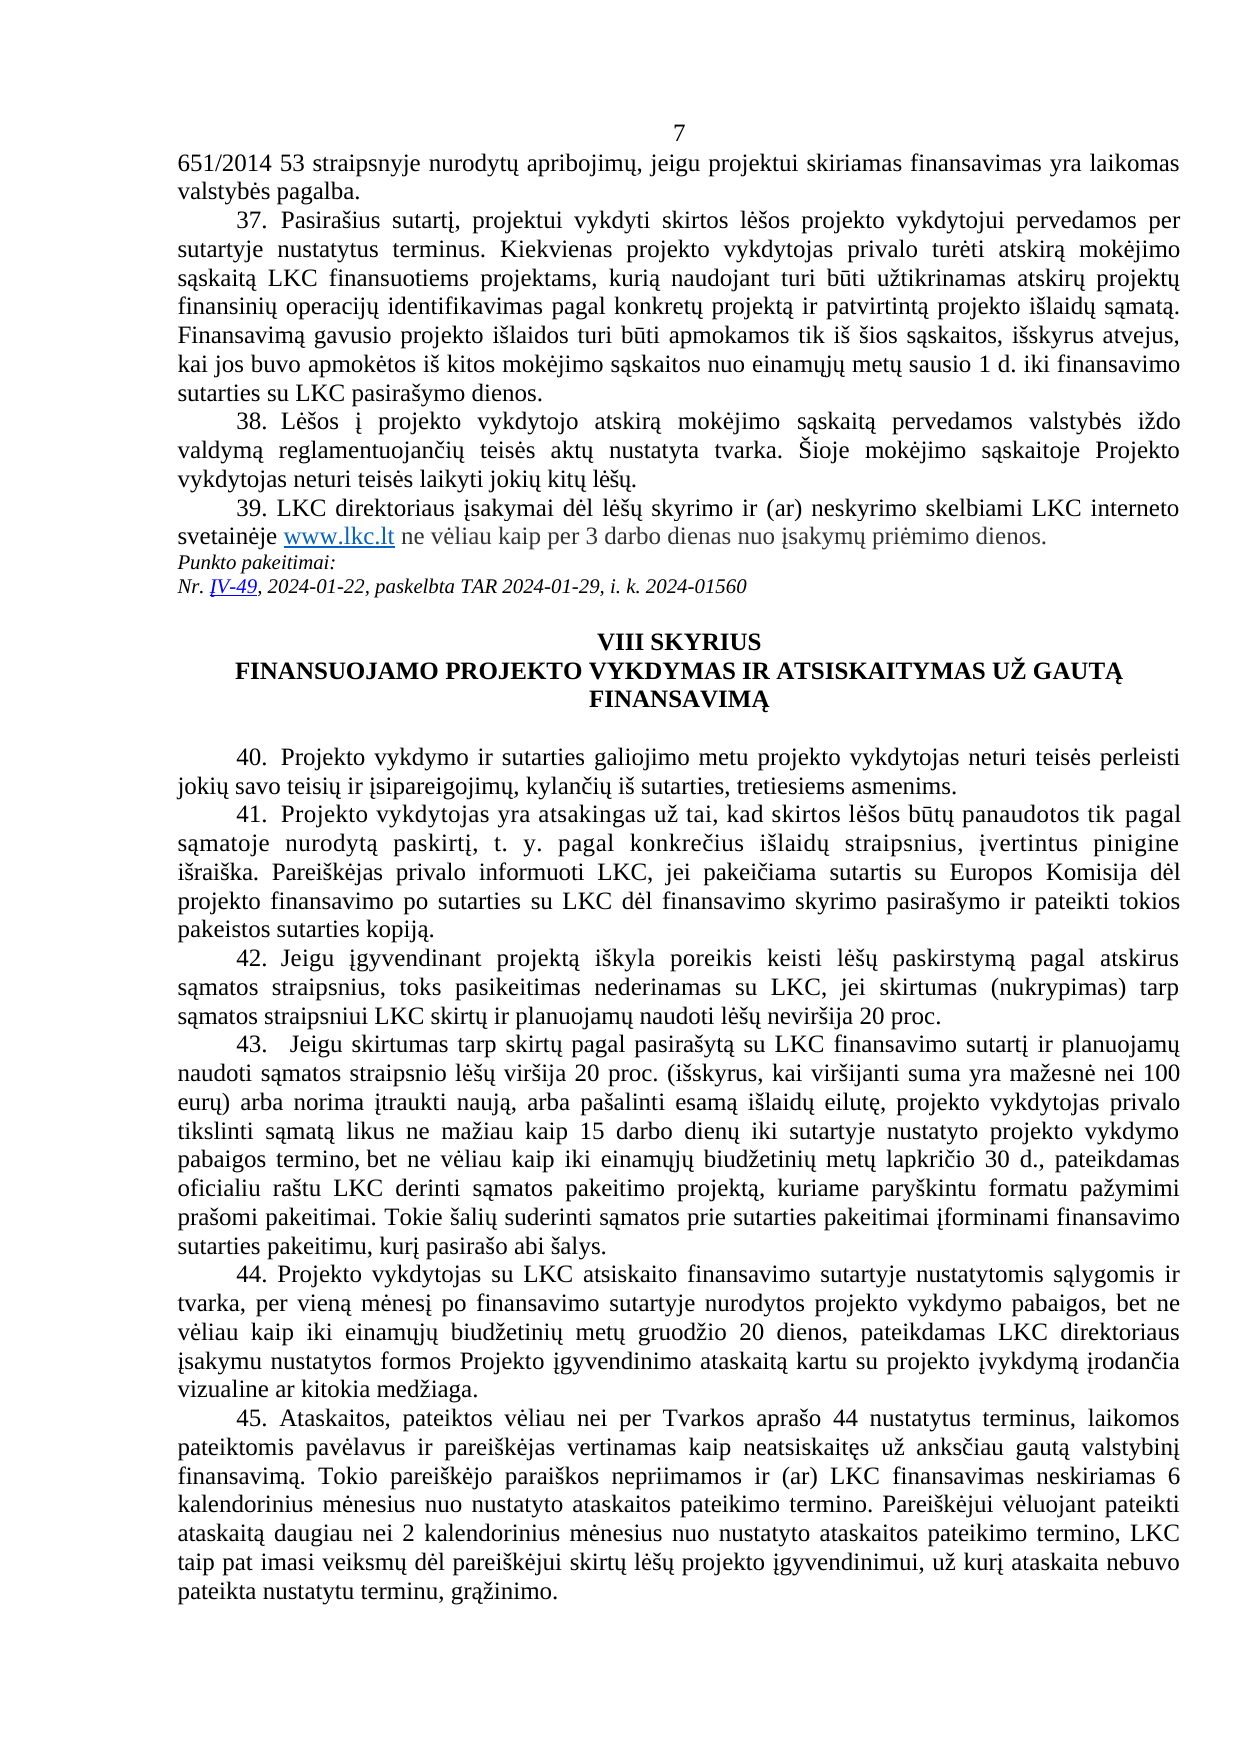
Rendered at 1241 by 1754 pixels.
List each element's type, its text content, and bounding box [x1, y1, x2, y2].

text 41. Projekto vykdytojas yra atsakingas už tai, kad skirtos lėšos būtų panaudotos tik pagal sąmatoje nurodytą paskirtį, t. y. pagal konkrečius išlaidų straipsnius, įvertintus pinigine išraiška. Pareiškėjas privalo informuoti LKC, jei pakeičiama sutartis su Europos Komisija dėl projekto finansavimo po sutarties su LKC dėl finansavimo skyrimo pasirašymo ir pateikti tokios pakeistos sutarties kopiją. [177, 799, 1181, 943]
text VIII SKYRIUS [177, 627, 1181, 656]
text Punkto pakeitimai: [177, 550, 1181, 574]
text 651/2014 53 straipsnyje nurodytų apribojimų, jeigu projektui skiriamas finansavimas yra laikomas valstybės pagalba. [177, 148, 1181, 205]
text 37. Pasirašius sutartį, projektui vykdyti skirtos lėšos projekto vykdytojui pervedamos per sutartyje nustatytus terminus. Kiekvienas projekto vykdytojas privalo turėti atskirą mokėjimo sąskaitą LKC finansuotiems projektams, kurią naudojant turi būti užtikrinamas atskirų projektų finansinių operacijų identifikavimas pagal konkretų projektą ir patvirtintą projekto išlaidų sąmatą. Finansavimą gavusio projekto išlaidos turi būti apmokamos tik iš šios sąskaitos, išskyrus atvejus, kai jos buvo apmokėtos iš kitos mokėjimo sąskaitos nuo einamųjų metų sausio 1 d. iki finansavimo sutarties su LKC pasirašymo dienos. [177, 205, 1181, 406]
text 43. Jeigu skirtumas tarp skirtų pagal pasirašytą su LKC finansavimo sutartį ir planuojamų naudoti sąmatos straipsnio lėšų viršija 20 proc. (išskyrus, kai viršijanti suma yra mažesnė nei 100 eurų) arba norima įtraukti naują, arba pašalinti esamą išlaidų eilutę, projekto vykdytojas privalo tikslinti sąmatą likus ne mažiau kaip 15 darbo dienų iki sutartyje nustatyto projekto vykdymo pabaigos termino, bet ne vėliau kaip iki einamųjų biudžetinių metų lapkričio 30 d., pateikdamas oficialiu raštu LKC derinti sąmatos pakeitimo projektą, kuriame paryškintu formatu pažymimi prašomi pakeitimai. Tokie šalių suderinti sąmatos prie sutarties pakeitimai įforminami finansavimo sutarties pakeitimu, kurį pasirašo abi šalys. [177, 1029, 1181, 1259]
text 40. Projekto vykdymo ir sutarties galiojimo metu projekto vykdytojas neturi teisės perleisti jokių savo teisių ir įsipareigojimų, kylančių iš sutarties, tretiesiems asmenims. [177, 742, 1181, 799]
text Nr. ĮV-49, 2024-01-22, paskelbta TAR 2024-01-29, i. k. 2024-01560 [177, 574, 1181, 598]
text 42. Jeigu įgyvendinant projektą iškyla poreikis keisti lėšų paskirstymą pagal atskirus sąmatos straipsnius, toks pasikeitimas nederinamas su LKC, jei skirtumas (nukrypimas) tarp sąmatos straipsniui LKC skirtų ir planuojamų naudoti lėšų neviršija 20 proc. [177, 943, 1181, 1029]
text 38. Lėšos į projekto vykdytojo atskirą mokėjimo sąskaitą pervedamos valstybės iždo valdymą reglamentuojančių teisės aktų nustatyta tvarka. Šioje mokėjimo sąskaitoje Projekto vykdytojas neturi teisės laikyti jokių kitų lėšų. [177, 406, 1181, 493]
text 39. LKC direktoriaus įsakymai dėl lėšų skyrimo ir (ar) neskyrimo skelbiami LKC interneto svetainėje www.lkc.lt ne vėliau kaip per 3 darbo dienas nuo įsakymų priėmimo dienos. [177, 493, 1181, 550]
text 45. Ataskaitos, pateiktos vėliau nei per Tvarkos aprašo 44 nustatytus terminus, laikomos pateiktomis pavėlavus ir pareiškėjas vertinamas kaip neatsiskaitęs už anksčiau gautą valstybinį finansavimą. Tokio pareiškėjo paraiškos nepriimamos ir (ar) LKC finansavimas neskiriamas 6 kalendorinius mėnesius nuo nustatyto ataskaitos pateikimo termino. Pareiškėjui vėluojant pateikti ataskaitą daugiau nei 2 kalendorinius mėnesius nuo nustatyto ataskaitos pateikimo termino, LKC taip pat imasi veiksmų dėl pareiškėjui skirtų lėšų projekto įgyvendinimui, už kurį ataskaita nebuvo pateikta nustatytu terminu, grąžinimo. [177, 1403, 1181, 1604]
text 44. Projekto vykdytojas su LKC atsiskaito finansavimo sutartyje nustatytomis sąlygomis ir tvarka, per vieną mėnesį po finansavimo sutartyje nurodytos projekto vykdymo pabaigos, bet ne vėliau kaip iki einamųjų biudžetinių metų gruodžio 20 dienos, pateikdamas LKC direktoriaus įsakymu nustatytos formos Projekto įgyvendinimo ataskaitą kartu su projekto įvykdymą įrodančia vizualine ar kitokia medžiaga. [177, 1259, 1181, 1403]
text FINANSUOJAMO PROJEKTO VYKDYMAS ir ATSISKAITYMAS UŽ GAUTĄ FINANSAVIMĄ [177, 656, 1181, 713]
